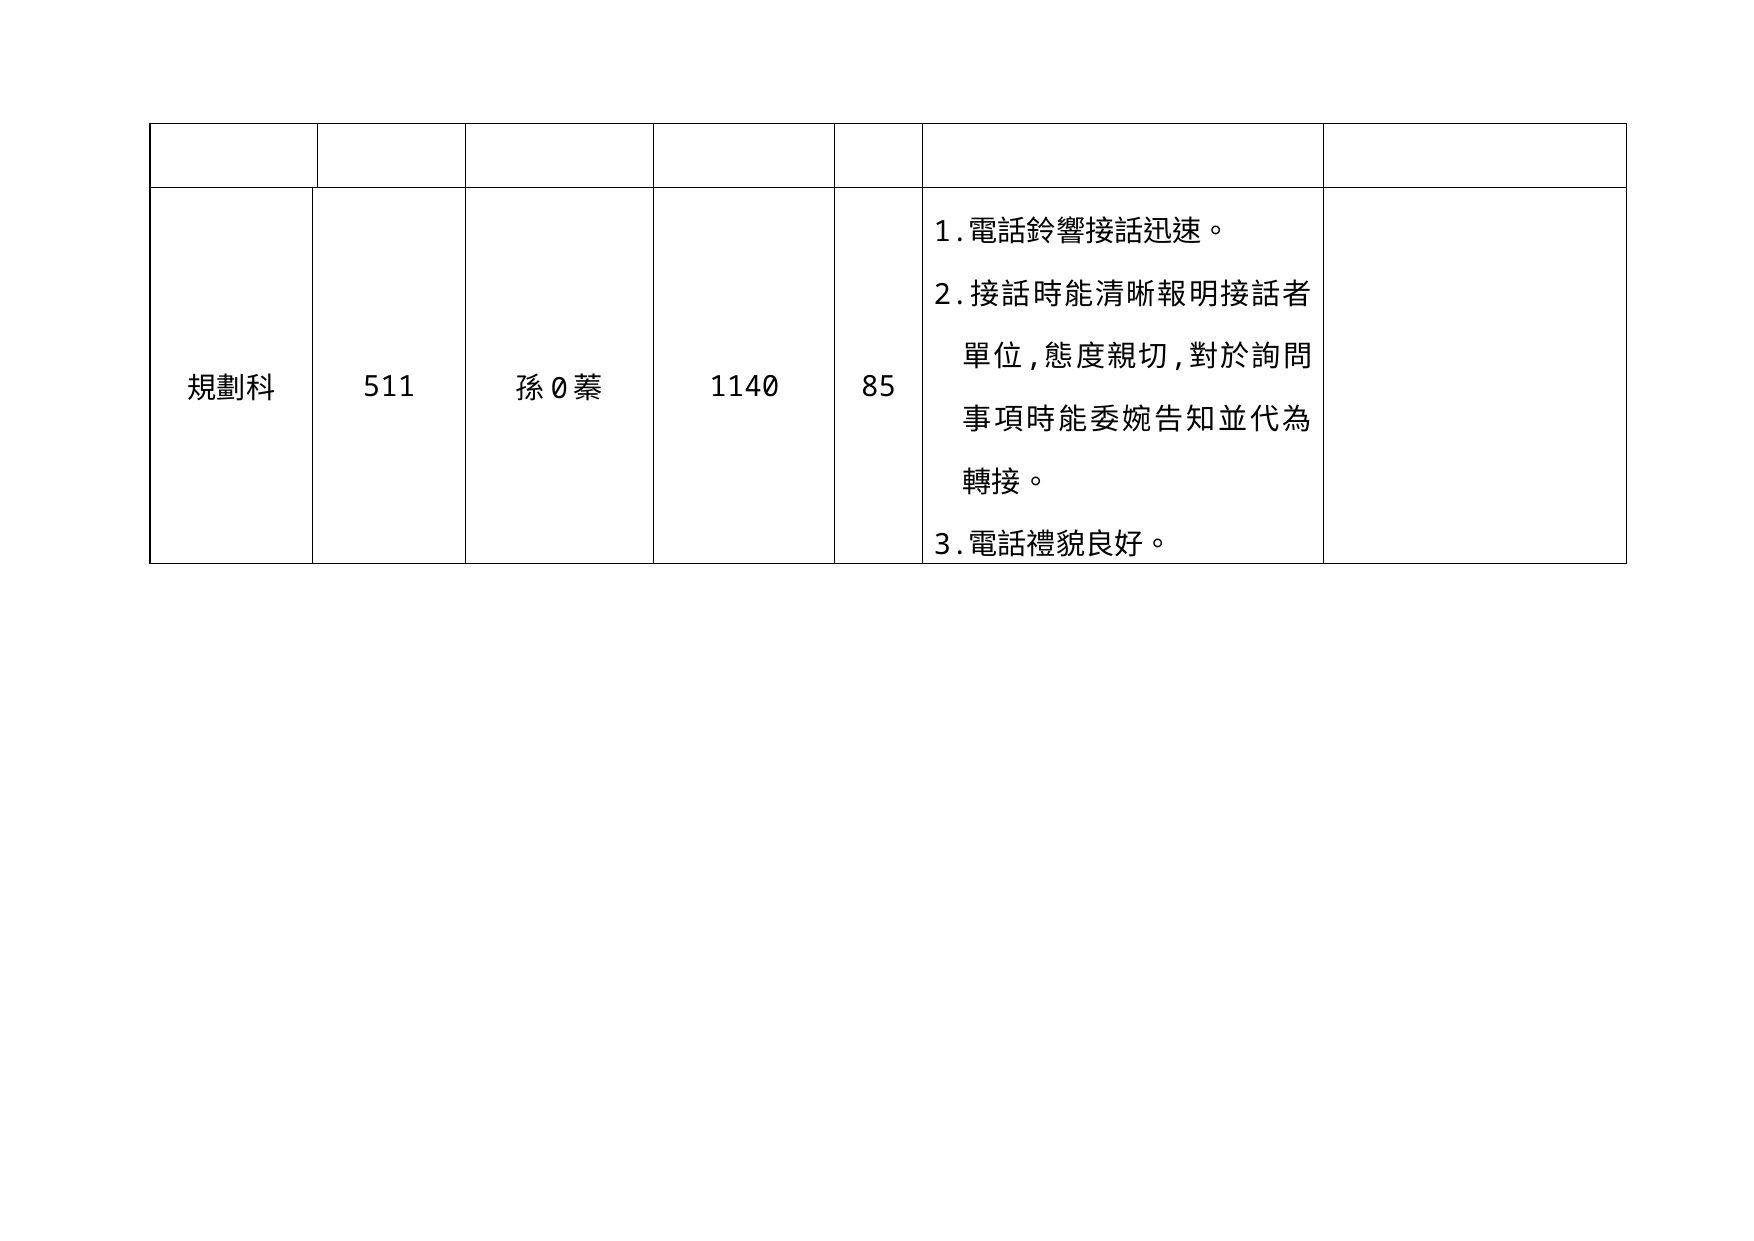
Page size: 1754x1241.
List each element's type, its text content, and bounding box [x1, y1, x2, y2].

table_cell [151, 124, 317, 187]
table_cell 1140 [654, 188, 834, 563]
table_cell [835, 124, 922, 187]
table_cell [923, 124, 1323, 187]
table_cell 1.電話鈴響接話迅速。 2.接話時能清晰報明接話者單位,態度親切,對於詢問事項時能委婉告知並代為轉接。 3.電話禮貌良好。 [923, 188, 1323, 563]
table_cell [466, 124, 653, 187]
table_cell [1324, 188, 1626, 563]
table_cell 規劃科 [151, 188, 312, 563]
table_cell 85 [835, 188, 922, 563]
table_cell [1324, 124, 1626, 187]
table_cell [318, 124, 465, 187]
table_cell [654, 124, 834, 187]
table_cell 511 [313, 188, 465, 563]
table_cell 孫0蓁 [466, 188, 653, 563]
